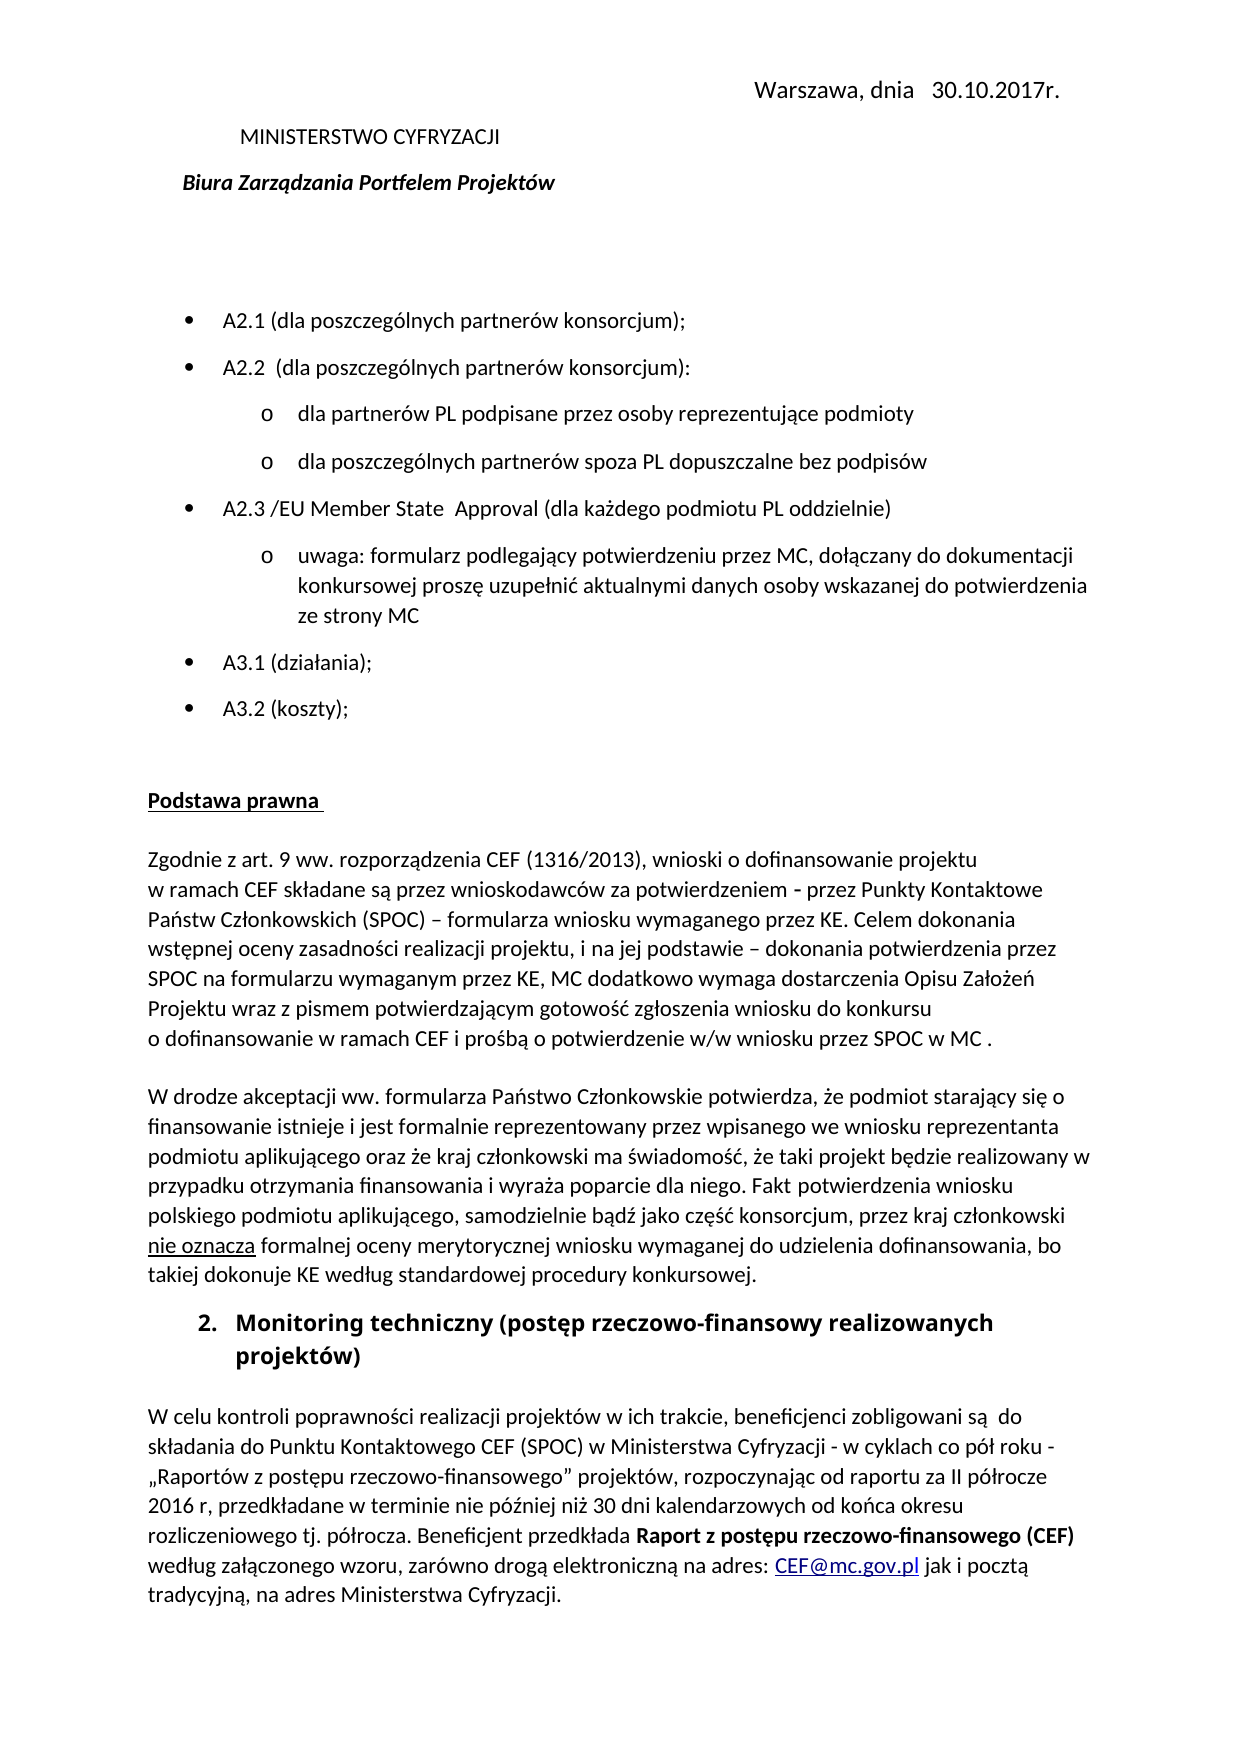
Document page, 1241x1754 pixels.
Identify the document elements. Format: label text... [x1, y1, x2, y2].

list A3.1 (działania); [185, 648, 1093, 676]
text Zgodnie z art. 9 ww. rozporządzenia CEF (1316/2013), wnioski o dofinansowanie projektu w ramach CEF składane są przez wnioskodawców za potwierdzeniem  przez Punkty Kontaktowe Państw Członkowskich (SPOC) – formularza wniosku wymaganego przez KE. Celem dokonania wstępnej oceny zasadności realizacji projektu, i na jej podstawie – dokonania potwierdzenia przez SPOC na formularzu wymaganym przez KE, MC dodatkowo wymaga dostarczenia Opisu Założeń Projektu wraz z pismem potwierdzającym gotowość zgłoszenia wniosku do konkursu o dofinansowanie w ramach CEF i prośbą o potwierdzenie w/w wniosku przez SPOC w MC . [148, 846, 1093, 1052]
list dla poszczególnych partnerów spoza PL dopuszczalne bez podpisów [260, 447, 1093, 476]
text W celu kontroli poprawności realizacji projektów w ich trakcie, beneficjenci zobligowani są do składania do Punktu Kontaktowego CEF (SPOC) w Ministerstwa Cyfryzacji - w cyklach co pół roku - „Raportów z postępu rzeczowo-finansowego” projektów, rozpoczynając od raportu za II półrocze 2016 r, przedkładane w terminie nie później niż 30 dni kalendarzowych od końca okresu rozliczeniowego tj. półrocza. Beneficjent przedkłada Raport z postępu rzeczowo-finansowego (CEF) według załączonego wzoru, zarówno drogą elektroniczną na adres: CEF@mc.gov.pl jak i pocztą tradycyjną, na adres Ministerstwa Cyfryzacji. [148, 1402, 1093, 1608]
list A2.1 (dla poszczególnych partnerów konsorcjum); [185, 307, 1093, 335]
text W drodze akceptacji ww. formularza Państwo Członkowskie potwierdza, że podmiot starający się o finansowanie istnieje i jest formalnie reprezentowany przez wpisanego we wniosku reprezentanta podmiotu aplikującego oraz że kraj członkowski ma świadomość, że taki projekt będzie realizowany w przypadku otrzymania finansowania i wyraża poparcie dla niego. Fakt potwierdzenia wniosku polskiego podmiotu aplikującego, samodzielnie bądź jako część konsorcjum, przez kraj członkowski nie oznacza formalnej oceny merytorycznej wniosku wymaganej do udzielenia dofinansowania, bo takiej dokonuje KE według standardowej procedury konkursowej. [148, 1082, 1093, 1289]
list Monitoring techniczny (postęp rzeczowo-finansowy realizowanych projektów) [198, 1307, 1093, 1371]
list A2.3 /EU Member State Approval (dla każdego podmiotu PL oddzielnie) [185, 494, 1093, 522]
list A2.2 (dla poszczególnych partnerów konsorcjum): [185, 353, 1093, 381]
text Podstawa prawna [148, 787, 1093, 815]
list dla partnerów PL podpisane przez osoby reprezentujące podmioty [260, 399, 1093, 428]
list uwaga: formularz podlegający potwierdzeniu przez MC, dołączany do dokumentacji konkursowej proszę uzupełnić aktualnymi danych osoby wskazanej do potwierdzenia ze strony MC [260, 541, 1093, 629]
list A3.2 (koszty); [185, 694, 1093, 722]
